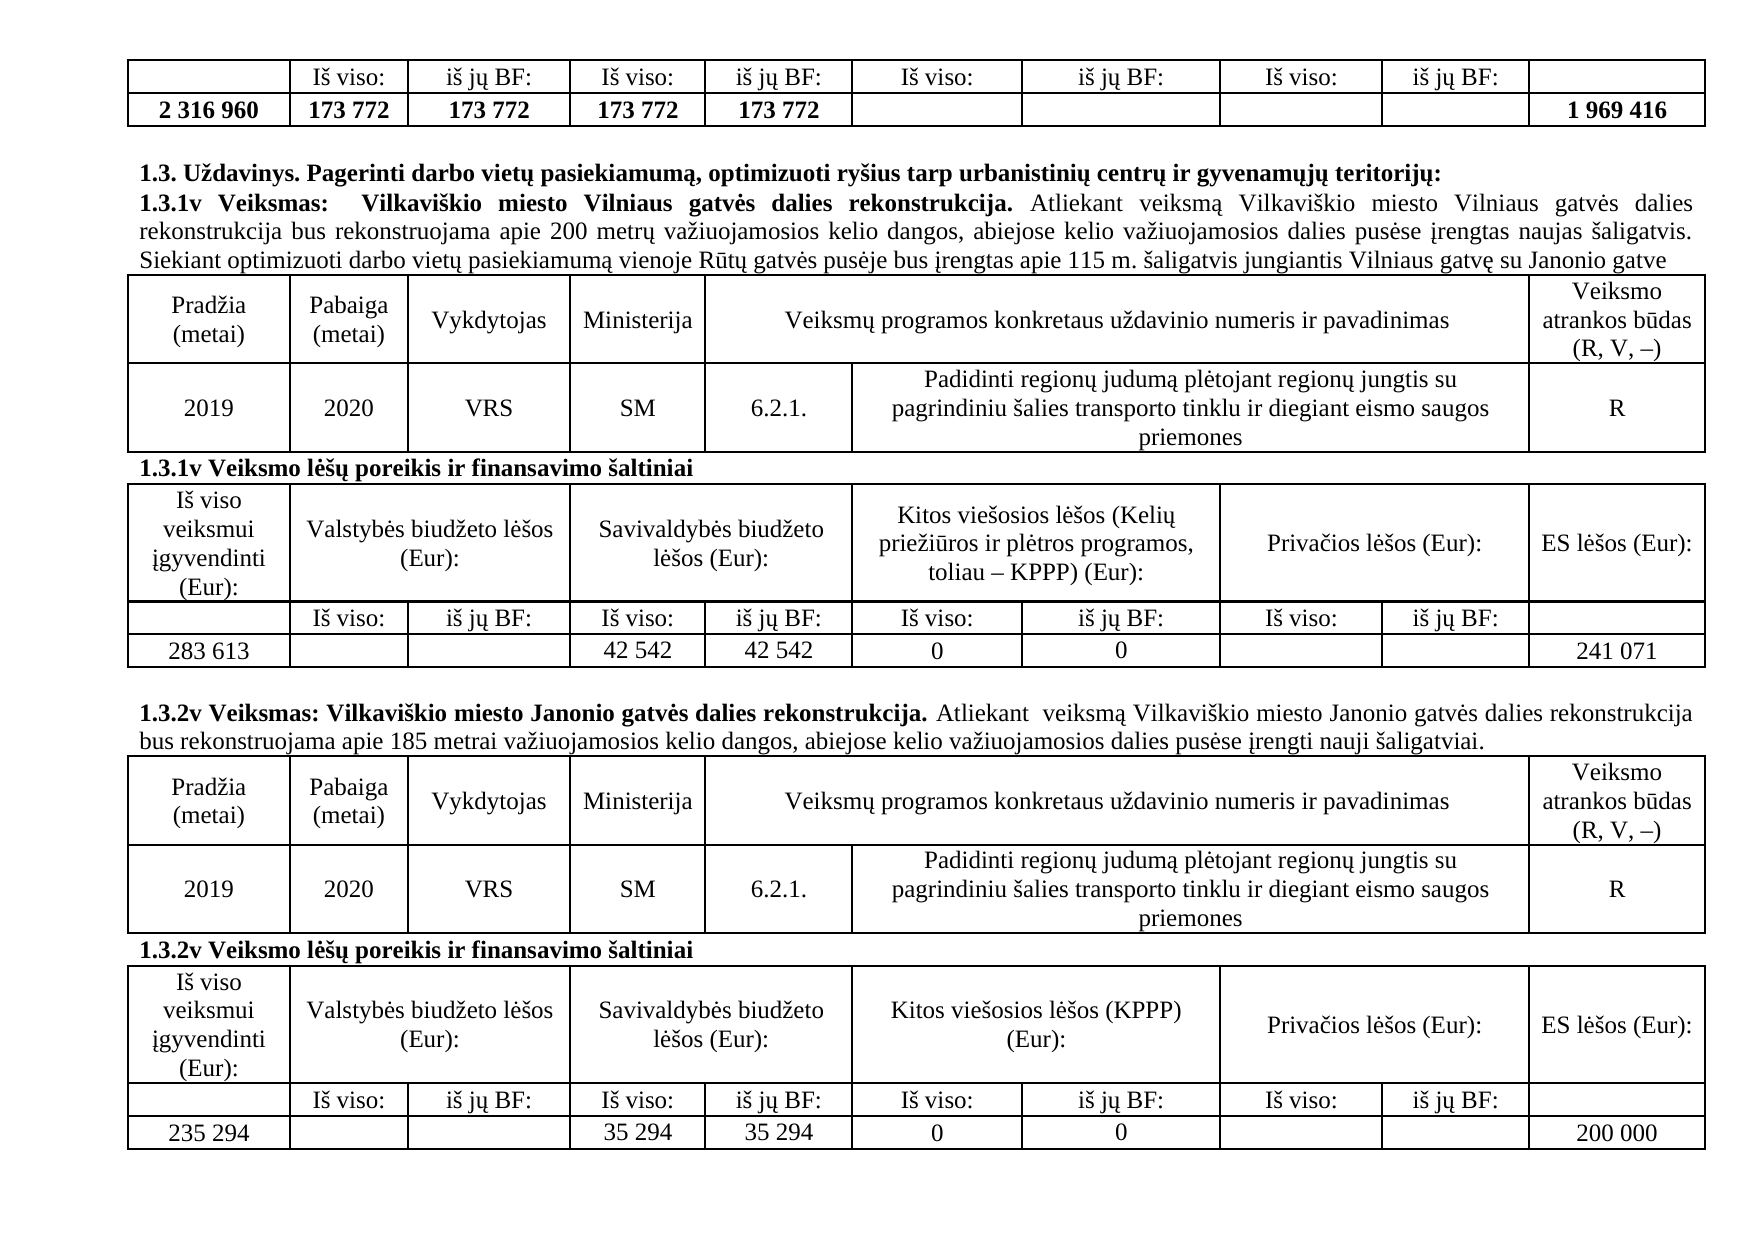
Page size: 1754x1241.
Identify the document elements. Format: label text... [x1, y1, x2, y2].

table_cell [1706, 1082, 1712, 1114]
table_cell [1712, 844, 1738, 932]
table_cell [1076, 668, 1173, 698]
table_cell 35 294 [706, 1117, 851, 1147]
table_cell Veiksmo atrankos būdas (R, V, –) [1530, 757, 1704, 843]
table_cell 2019 [129, 364, 289, 451]
table_cell Kitos viešosios lėšos (Kelių priežiūros ir plėtros programos, toliau – KPPP) (Eur): [853, 485, 1219, 600]
table_cell [975, 1150, 1076, 1179]
table_cell [1600, 666, 1712, 698]
table_cell SM [571, 364, 704, 451]
table_cell [1600, 1148, 1712, 1179]
table_cell [1738, 633, 1754, 666]
table_cell [1173, 1150, 1274, 1179]
table_cell [128, 127, 224, 156]
table_cell [409, 635, 569, 666]
table_cell [1706, 600, 1712, 633]
table_cell [683, 668, 728, 698]
table_cell [129, 1084, 289, 1114]
table_cell [1712, 600, 1738, 633]
table_cell [1705, 188, 1712, 274]
table_cell [1706, 965, 1712, 1082]
table_cell Iš viso: [291, 603, 407, 633]
table_cell [1712, 1115, 1738, 1147]
table_cell 241 071 [1530, 635, 1704, 666]
table_cell ES lėšos (Eur): [1530, 485, 1704, 600]
table_cell Iš viso: [1221, 603, 1381, 633]
table_cell [1706, 844, 1712, 932]
table_cell [389, 668, 487, 698]
table_cell [128, 668, 224, 698]
table_cell [1473, 668, 1574, 698]
table_cell 173 772 [571, 94, 704, 125]
table_cell Iš viso: [571, 61, 704, 92]
table_cell [1076, 127, 1173, 156]
table_cell [1705, 932, 1712, 965]
table_cell [389, 127, 487, 156]
table_cell [1738, 698, 1754, 755]
table_cell [1712, 755, 1738, 843]
table_cell [878, 668, 974, 698]
table_cell [487, 1150, 586, 1179]
table_cell Valstybės biudžeto lėšos (Eur): [291, 485, 569, 600]
table_cell Savivaldybės biudžeto lėšos (Eur): [571, 485, 851, 600]
table_cell [1712, 156, 1738, 188]
table_cell [409, 1117, 569, 1147]
table_cell 0 [853, 1117, 1021, 1147]
table_cell Vykdytojas [409, 276, 569, 362]
table_cell [1383, 635, 1528, 666]
table_cell [1738, 156, 1754, 188]
table_cell [1738, 92, 1754, 125]
table_cell [1473, 127, 1574, 156]
table_cell [1738, 844, 1754, 932]
table_cell iš jų BF: [409, 603, 569, 633]
table_cell [363, 1150, 388, 1179]
table_cell [1706, 1115, 1712, 1147]
table_cell [1706, 274, 1712, 362]
table_cell 200 000 [1530, 1117, 1704, 1147]
table_cell 42 542 [706, 635, 851, 666]
table_cell Kitos viešosios lėšos (KPPP) (Eur): [853, 967, 1219, 1082]
table_cell [1738, 600, 1754, 633]
table_cell [1706, 92, 1712, 125]
table_cell Padidinti regionų judumą plėtojant regionų jungtis su pagrindiniu šalies transporto tinklu ir diegiant eismo saugos priemones [853, 364, 1528, 451]
table_cell 235 294 [129, 1117, 289, 1147]
table_cell iš jų BF: [1023, 1084, 1219, 1114]
table_cell [1530, 61, 1704, 92]
table_cell [1712, 666, 1738, 698]
table_cell [1221, 635, 1381, 666]
table_cell [487, 127, 586, 156]
table_cell [586, 1150, 683, 1179]
table_cell [1705, 156, 1712, 188]
table_cell [250, 1150, 363, 1179]
table_cell [291, 635, 407, 666]
table_cell 6.2.1. [706, 364, 851, 451]
table_cell Ministerija [571, 276, 704, 362]
table_cell [1575, 127, 1600, 156]
table_cell 0 [1023, 1117, 1219, 1147]
table_cell Iš viso veiksmui įgyvendinti (Eur): [129, 485, 289, 600]
table_cell 0 [1023, 635, 1219, 666]
table_cell Valstybės biudžeto lėšos (Eur): [291, 967, 569, 1082]
table_cell [1371, 1150, 1473, 1179]
table_cell Pradžia (metai) [129, 276, 289, 362]
table_cell [1738, 1082, 1754, 1114]
table_cell [1173, 668, 1274, 698]
table_cell Iš viso: [571, 1084, 704, 1114]
table_cell Iš viso: [291, 61, 407, 92]
table_cell Iš viso: [853, 603, 1021, 633]
table_cell Pabaiga (metai) [291, 757, 407, 843]
table_cell [1221, 1117, 1381, 1147]
table_cell [852, 1150, 878, 1179]
table_cell Ministerija [571, 757, 704, 843]
table_cell [1274, 127, 1371, 156]
table_cell [1371, 127, 1473, 156]
table_cell Veiksmo atrankos būdas (R, V, –) [1530, 276, 1704, 362]
table_cell [225, 1150, 250, 1179]
table_cell [1712, 698, 1738, 755]
table_cell Iš viso: [291, 1084, 407, 1114]
table_cell iš jų BF: [409, 1084, 569, 1114]
table_cell [225, 127, 250, 156]
table_cell [1473, 1150, 1574, 1179]
table_cell [1530, 603, 1704, 633]
table_cell [853, 94, 1021, 125]
table_cell Iš viso: [1221, 1084, 1381, 1114]
table_cell [1712, 362, 1738, 451]
table_cell [1738, 451, 1754, 483]
table_cell Iš viso veiksmui įgyvendinti (Eur): [129, 967, 289, 1082]
table_cell iš jų BF: [706, 603, 851, 633]
table_cell [1600, 125, 1712, 156]
table_cell [1712, 59, 1738, 92]
table_cell [128, 1150, 224, 1179]
table_cell iš jų BF: [409, 61, 569, 92]
table_cell [586, 668, 683, 698]
table_cell [1738, 59, 1754, 92]
table_cell [1712, 125, 1738, 156]
table_cell [1712, 965, 1738, 1082]
table_cell [1738, 1148, 1754, 1179]
table_cell Iš viso: [571, 603, 704, 633]
table_cell iš jų BF: [1383, 61, 1528, 92]
table_cell [1738, 755, 1754, 843]
table_cell VRS [409, 364, 569, 451]
table_cell SM [571, 846, 704, 932]
table_cell R [1530, 846, 1704, 932]
table_cell [1712, 451, 1738, 483]
table_cell [250, 127, 363, 156]
table_cell [1706, 362, 1712, 451]
table_cell [878, 1150, 974, 1179]
table_cell [728, 127, 852, 156]
table_cell [1712, 633, 1738, 666]
table_cell Iš viso: [1221, 61, 1381, 92]
table_cell 1.3.1v Veiksmas: Vilkaviškio miesto Vilniaus gatvės dalies rekonstrukcija. Atliekant veiksmą Vilkaviškio miesto Vilniaus gatvės dalies rekonstrukcija bus rekonstruojama apie 200 metrų važiuojamosios kelio dangos, abiejose kelio važiuojamosios dalies pusėse įrengtas naujas šaligatvis. Siekiant optimizuoti darbo vietų pasiekiamumą vienoje Rūtų gatvės pusėje bus įrengtas apie 115 m. šaligatvis jungiantis Vilniaus gatvę su Janonio gatve [128, 188, 1705, 274]
table_cell [1575, 668, 1600, 698]
table_cell [487, 668, 586, 698]
table_cell 35 294 [571, 1117, 704, 1147]
table_cell [1706, 633, 1712, 666]
table_cell iš jų BF: [706, 61, 851, 92]
table_cell 2019 [129, 846, 289, 932]
table_cell [975, 127, 1076, 156]
table_cell [1712, 274, 1738, 362]
table_cell [1738, 932, 1754, 965]
table_cell iš jų BF: [1383, 1084, 1528, 1114]
table_cell [1023, 94, 1219, 125]
table_cell Vykdytojas [409, 757, 569, 843]
table_cell [852, 127, 878, 156]
table_cell [1738, 362, 1754, 451]
table_cell Iš viso: [853, 1084, 1021, 1114]
table_cell [1371, 668, 1473, 698]
table_cell [1274, 1150, 1371, 1179]
table_cell [389, 1150, 487, 1179]
table_cell VRS [409, 846, 569, 932]
table_cell [975, 668, 1076, 698]
table_cell 1.3.2v Veiksmas: Vilkaviškio miesto Janonio gatvės dalies rekonstrukcija. Atliekant veiksmą Vilkaviškio miesto Janonio gatvės dalies rekonstrukcija bus rekonstruojama apie 185 metrai važiuojamosios kelio dangos, abiejose kelio važiuojamosios dalies pusėse įrengti nauji šaligatviai. [128, 698, 1705, 755]
table_cell [1706, 755, 1712, 843]
table_cell Veiksmų programos konkretaus uždavinio numeris ir pavadinimas [706, 757, 1528, 843]
table_cell 173 772 [706, 94, 851, 125]
table_cell 1.3.2v Veiksmo lėšų poreikis ir finansavimo šaltiniai [128, 934, 1705, 965]
table_cell 2 316 960 [129, 94, 289, 125]
table_cell 1.3.1v Veiksmo lėšų poreikis ir finansavimo šaltiniai [128, 453, 1705, 483]
table_cell [1383, 1117, 1528, 1147]
table_cell [683, 1150, 728, 1179]
table_cell [1221, 94, 1381, 125]
table_cell [1712, 932, 1738, 965]
table_cell Padidinti regionų judumą plėtojant regionų jungtis su pagrindiniu šalies transporto tinklu ir diegiant eismo saugos priemones [853, 846, 1528, 932]
table_cell [1738, 965, 1754, 1082]
table_cell [852, 668, 878, 698]
table_cell [363, 127, 388, 156]
table_cell [1712, 92, 1738, 125]
table_cell 2020 [291, 846, 407, 932]
table_cell Privačios lėšos (Eur): [1221, 485, 1528, 600]
table_cell [363, 668, 388, 698]
table_cell 2020 [291, 364, 407, 451]
table_cell Iš viso: [853, 61, 1021, 92]
table_cell [1274, 668, 1371, 698]
table_cell [1738, 1115, 1754, 1147]
table_cell [878, 127, 974, 156]
table_cell [1712, 188, 1738, 274]
table_cell [129, 603, 289, 633]
table_cell [129, 61, 289, 92]
table_cell [1712, 1148, 1738, 1179]
table_cell iš jų BF: [1023, 61, 1219, 92]
table_cell [683, 127, 728, 156]
table_cell [1738, 188, 1754, 274]
table_cell Savivaldybės biudžeto lėšos (Eur): [571, 967, 851, 1082]
table_cell [1173, 127, 1274, 156]
table_cell [728, 668, 852, 698]
table_cell Pradžia (metai) [129, 757, 289, 843]
table_cell iš jų BF: [706, 1084, 851, 1114]
table_cell [1076, 1150, 1173, 1179]
table_cell [1575, 1150, 1600, 1179]
table_cell [1705, 451, 1712, 483]
table_cell [728, 1150, 852, 1179]
table_cell [291, 1117, 407, 1147]
table_cell [1383, 94, 1528, 125]
table_cell Veiksmų programos konkretaus uždavinio numeris ir pavadinimas [706, 276, 1528, 362]
table_cell [1738, 483, 1754, 600]
table_cell [1705, 698, 1712, 755]
table_cell [1712, 1082, 1738, 1114]
table_cell ES lėšos (Eur): [1530, 967, 1704, 1082]
table_cell [1738, 125, 1754, 156]
table_cell 173 772 [409, 94, 569, 125]
table_cell [1738, 274, 1754, 362]
table_cell 6.2.1. [706, 846, 851, 932]
table_cell iš jų BF: [1383, 603, 1528, 633]
table_cell 283 613 [129, 635, 289, 666]
table_cell 42 542 [571, 635, 704, 666]
table_cell R [1530, 364, 1704, 451]
table_cell [225, 668, 250, 698]
table_cell iš jų BF: [1023, 603, 1219, 633]
table_cell [1712, 483, 1738, 600]
table_cell [1706, 59, 1712, 92]
table_cell 0 [853, 635, 1021, 666]
table_cell Privačios lėšos (Eur): [1221, 967, 1528, 1082]
table_cell [586, 127, 683, 156]
table_cell 1 969 416 [1530, 94, 1704, 125]
table_cell [250, 668, 363, 698]
table_cell 1.3. Uždavinys. Pagerinti darbo vietų pasiekiamumą, optimizuoti ryšius tarp urbanistinių centrų ir gyvenamųjų teritorijų: [128, 156, 1705, 188]
table_cell [1530, 1084, 1704, 1114]
table_cell 173 772 [291, 94, 407, 125]
table_cell Pabaiga (metai) [291, 276, 407, 362]
table_cell [1706, 483, 1712, 600]
table_cell [1738, 666, 1754, 698]
